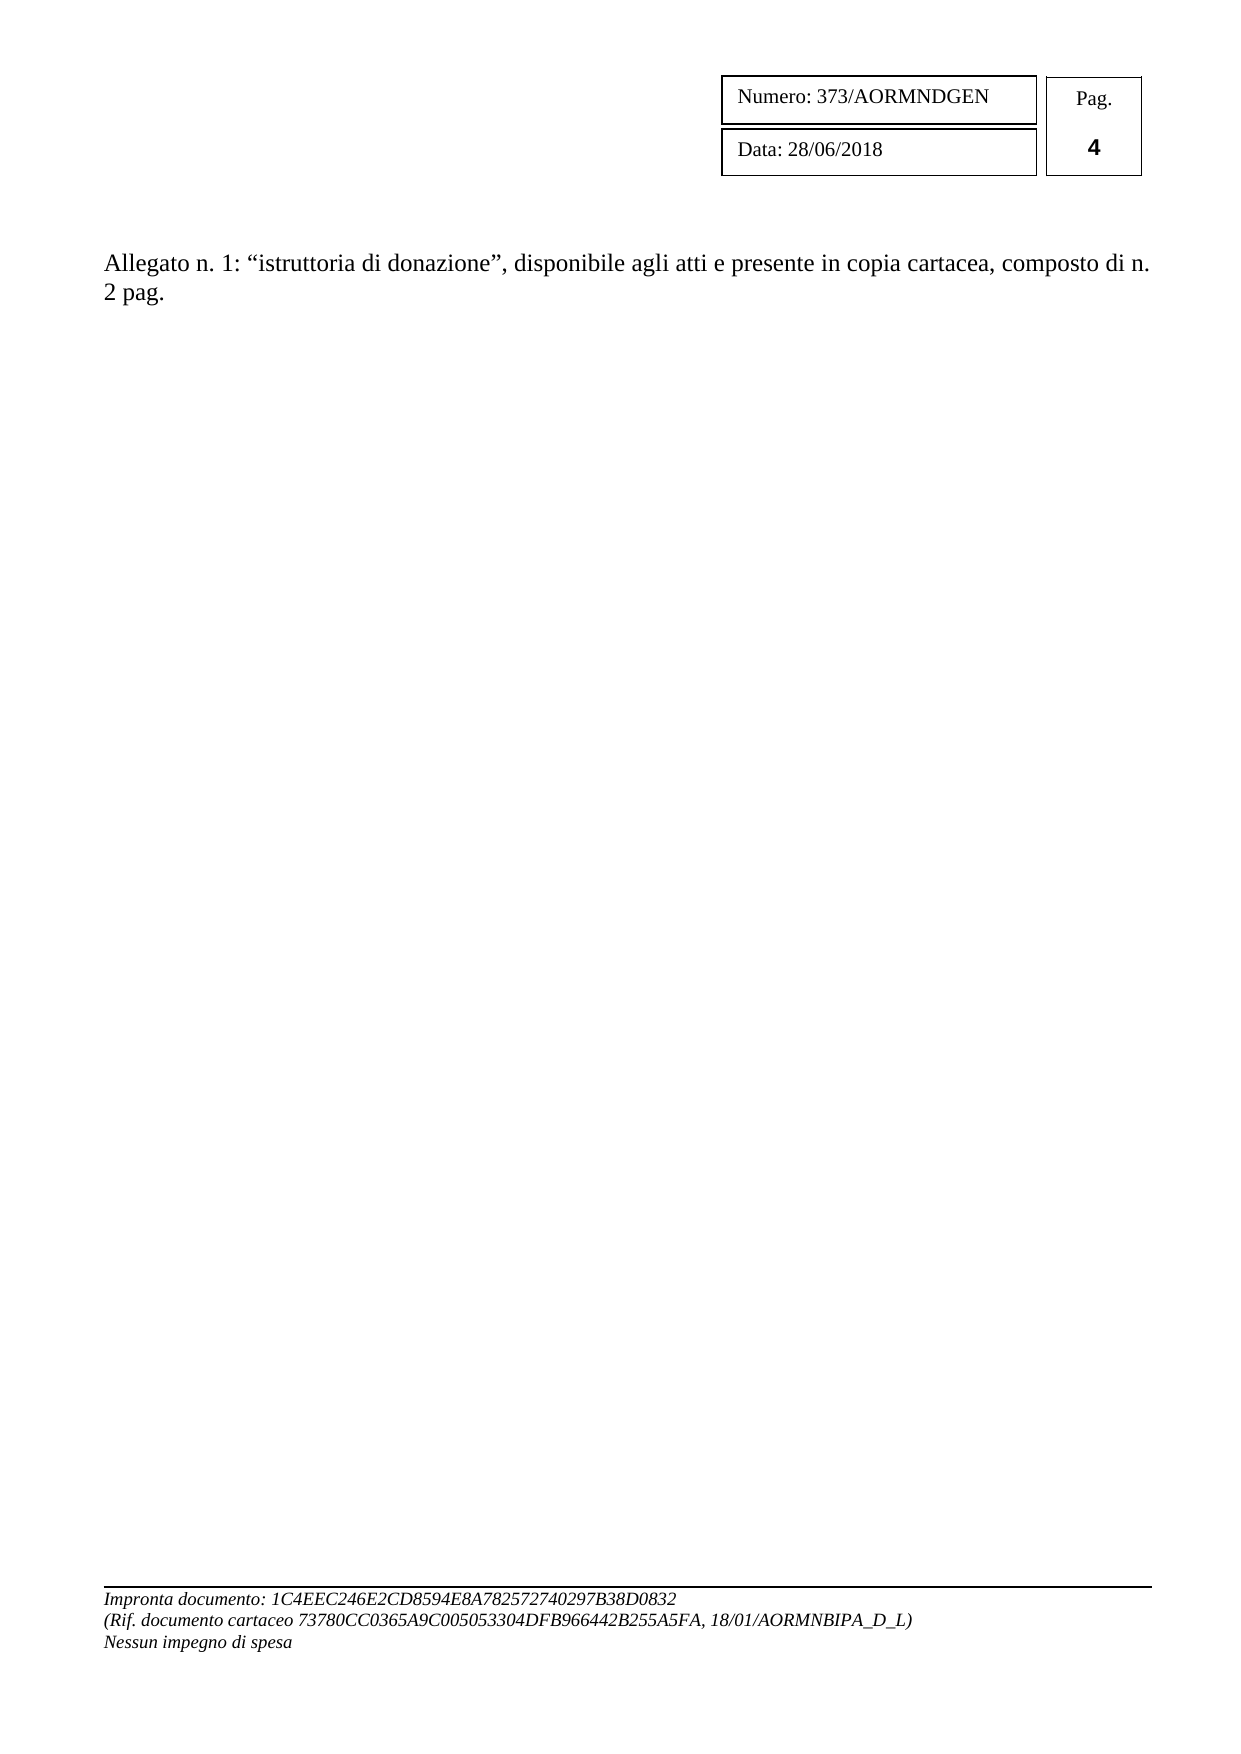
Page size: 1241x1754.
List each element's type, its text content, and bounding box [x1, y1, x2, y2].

text Allegato n. 1: “istruttoria di donazione”, disponibile agli atti e presente in copia cartacea, composto di n. 2 pag. [103, 248, 1152, 305]
